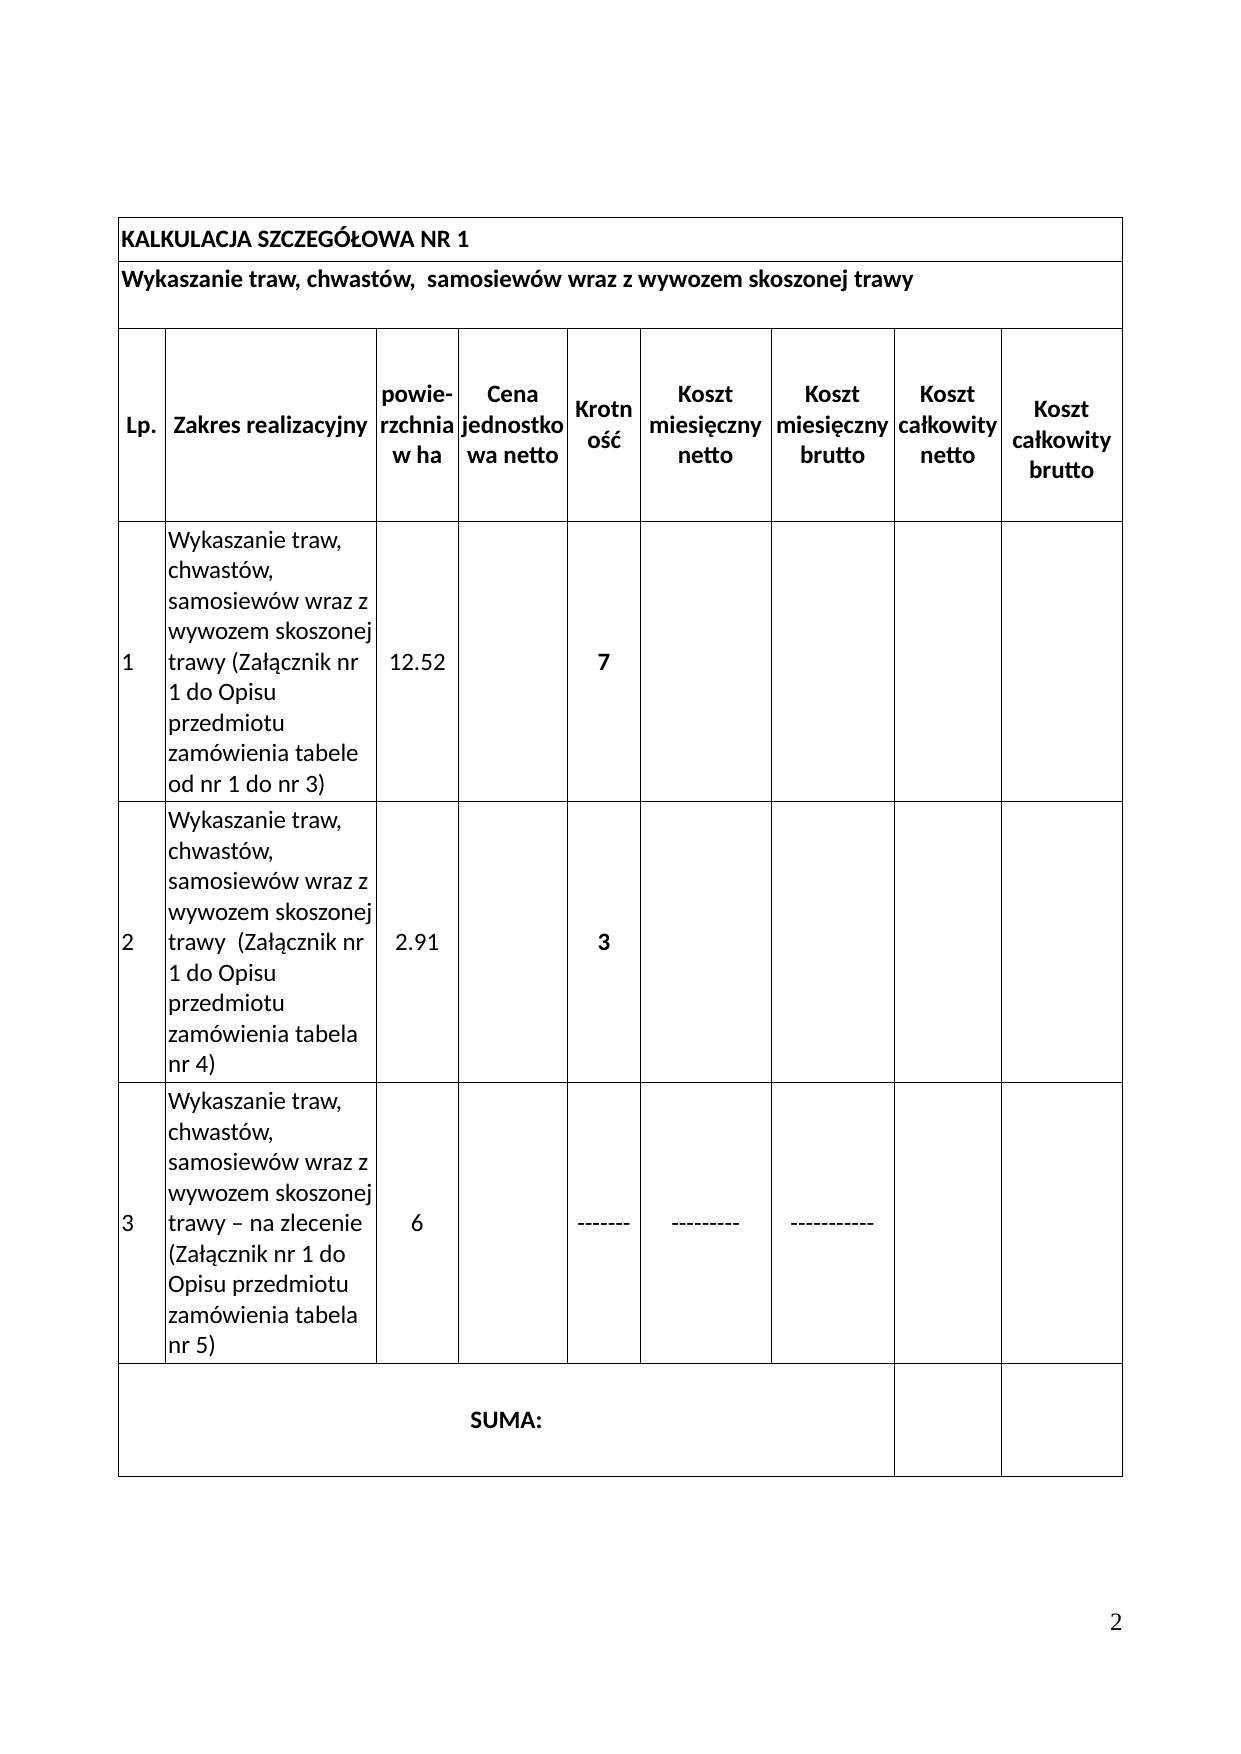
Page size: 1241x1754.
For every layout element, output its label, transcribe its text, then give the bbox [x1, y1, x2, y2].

table_cell [459, 802, 567, 1082]
table_cell [895, 1364, 1001, 1476]
table_cell Krotność [568, 329, 640, 521]
table_cell --------- [641, 1083, 771, 1363]
table_cell [772, 522, 894, 801]
table_cell 3 [119, 1083, 165, 1363]
table_cell [1002, 522, 1122, 801]
table_cell [1002, 802, 1122, 1082]
table_cell Koszt całkowity netto [895, 329, 1001, 521]
table_header KALKULACJA SZCZEGÓŁOWA NR 1 [119, 218, 1122, 261]
table_cell [1002, 1364, 1122, 1476]
table_cell 2 [119, 802, 165, 1082]
table_cell Wykaszanie traw, chwastów, samosiewów wraz z wywozem skoszonej trawy (Załącznik nr 1 do Opisu przedmiotu zamówienia tabele od nr 1 do nr 3) [166, 522, 376, 801]
table_cell [1002, 1083, 1122, 1363]
table_cell Koszt miesięczny brutto [772, 329, 894, 521]
table_cell 1 [119, 522, 165, 801]
table_cell Koszt miesięczny netto [641, 329, 771, 521]
table_cell 12,52 [377, 522, 458, 801]
table_cell [895, 802, 1001, 1082]
table_cell ----------- [772, 1083, 894, 1363]
table_cell Koszt całkowity brutto [1002, 329, 1122, 521]
table_cell Wykaszanie traw, chwastów, samosiewów wraz z wywozem skoszonej trawy [119, 262, 1122, 327]
table_cell [895, 1083, 1001, 1363]
table_cell 6 [377, 1083, 458, 1363]
table_cell Lp. [119, 329, 165, 521]
table_cell [772, 802, 894, 1082]
table_cell ------- [568, 1083, 640, 1363]
table_cell Cena jednostkowa netto [459, 329, 567, 521]
table_cell 7 [568, 522, 640, 801]
table_cell powie-rzchnia w ha [377, 329, 458, 521]
table_cell 2,91 [377, 802, 458, 1082]
table_cell SUMA: [119, 1364, 894, 1476]
table_cell 3 [568, 802, 640, 1082]
table_cell [641, 802, 771, 1082]
table_cell Zakres realizacyjny [166, 329, 376, 521]
table_cell [641, 522, 771, 801]
table_cell [459, 1083, 567, 1363]
table_cell [895, 522, 1001, 801]
table_cell Wykaszanie traw, chwastów, samosiewów wraz z wywozem skoszonej trawy – na zlecenie (Załącznik nr 1 do Opisu przedmiotu zamówienia tabela nr 5) [166, 1083, 376, 1363]
table_cell Wykaszanie traw, chwastów, samosiewów wraz z wywozem skoszonej trawy (Załącznik nr 1 do Opisu przedmiotu zamówienia tabela nr 4) [166, 802, 376, 1082]
table_cell [459, 522, 567, 801]
